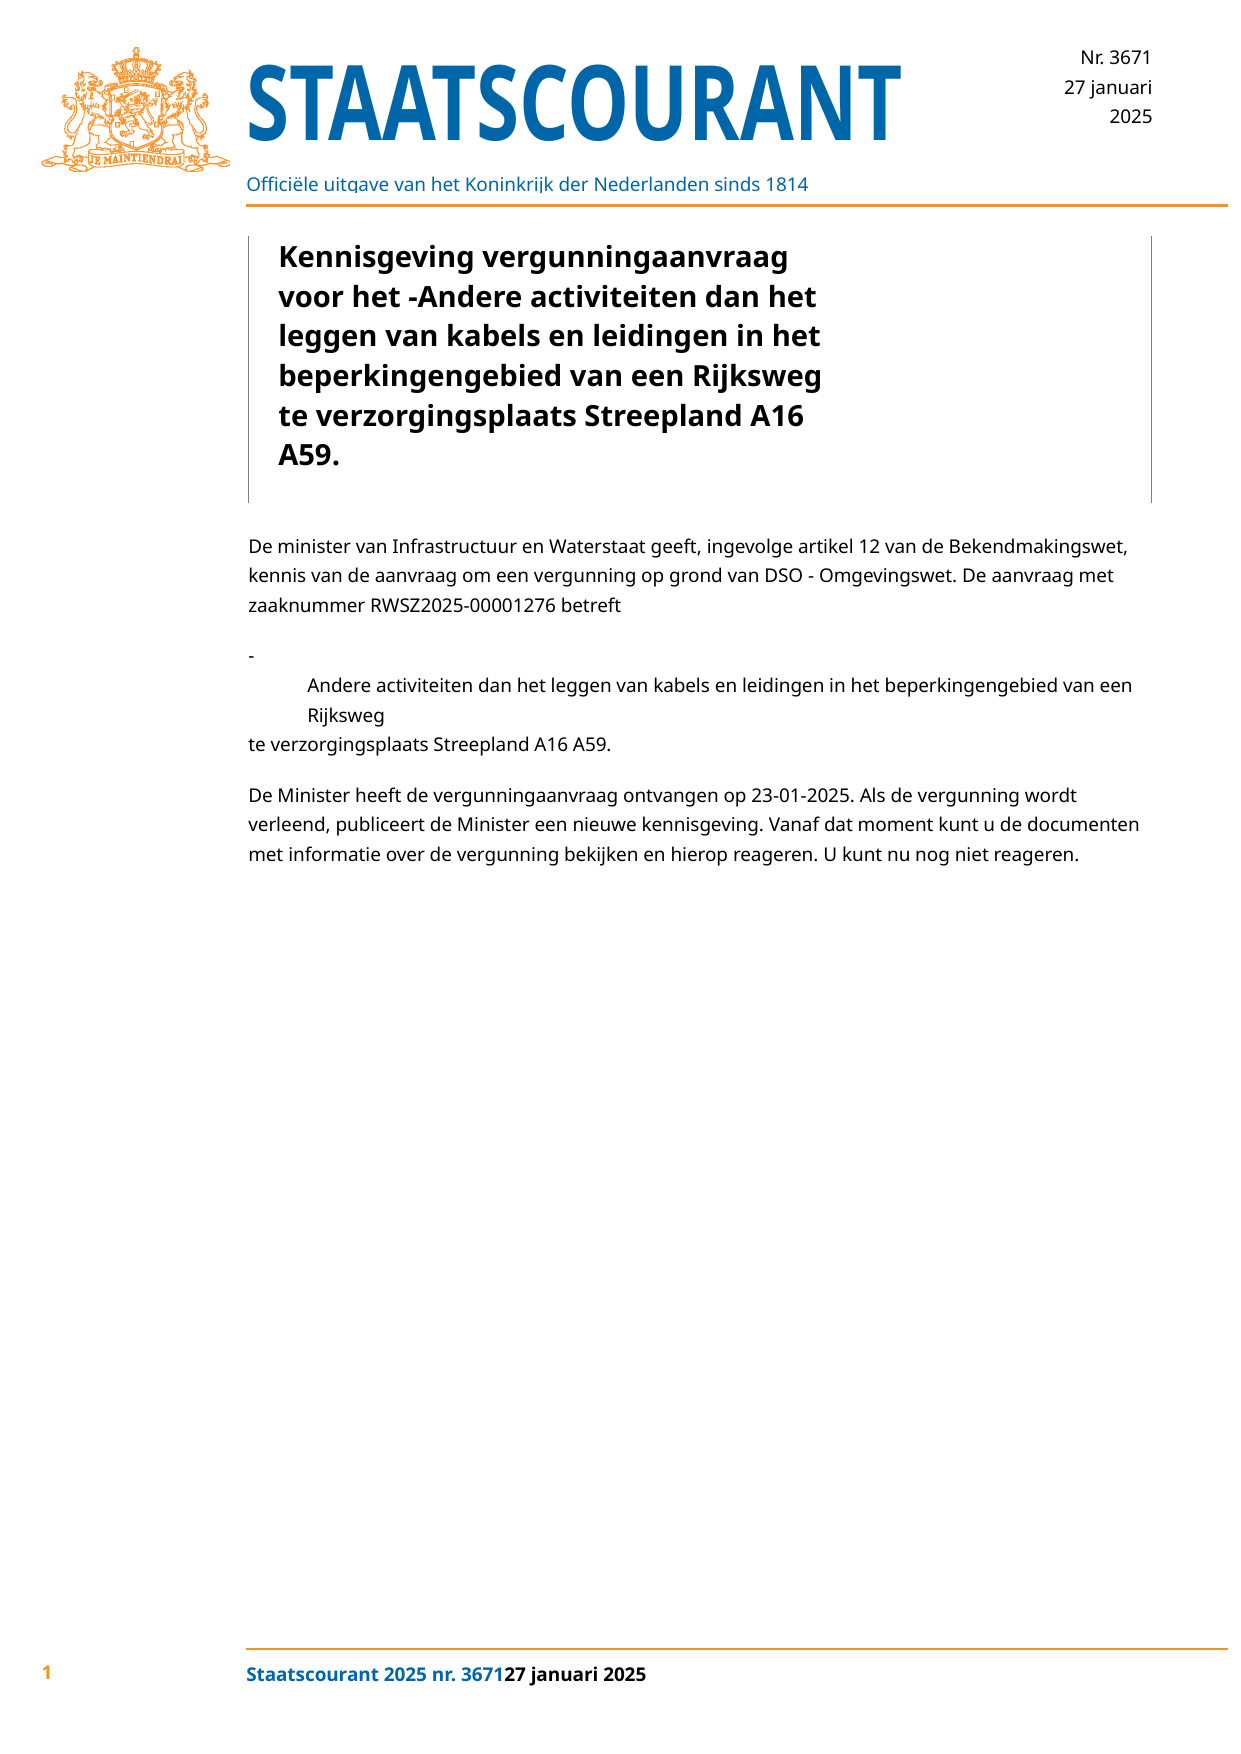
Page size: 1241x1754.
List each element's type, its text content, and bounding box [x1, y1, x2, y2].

table_header [850, 236, 912, 413]
text De minister van Infrastructuur en Waterstaat geeft, ingevolge artikel 12 van de Bekendmakingswet, kennis van de aanvraag om een vergunning op grond van DSO - Omgevingswet. De aanvraag met zaaknummer RWSZ2025-00001276 betreft [248, 533, 1152, 618]
table_header [1090, 236, 1151, 413]
text De Minister heeft de vergunningaanvraag ontvangen op 23-01-2025. Als de vergunning wordt verleend, publiceert de Minister een nieuwe kennisgeving. Vanaf dat moment kunt u de documenten met informatie over de vergunning bekijken en hierop reageren. U kunt nu nog niet reageren. [248, 782, 1152, 867]
table_header Kennisgeving vergunningaanvraag voor het -Andere activiteiten dan het leggen van kabels en leidingen in het beperkingengebied van een Rijksweg te verzorgingsplaats Streepland A16 A59. [249, 236, 850, 503]
list Andere activiteiten dan het leggen van kabels en leidingen in het beperkingengebied van een Rijksweg [248, 672, 1152, 727]
picture [41, 47, 231, 172]
table_header [850, 414, 1151, 503]
text te verzorgingsplaats Streepland A16 A59. [248, 731, 1152, 757]
picture [912, 236, 1090, 414]
